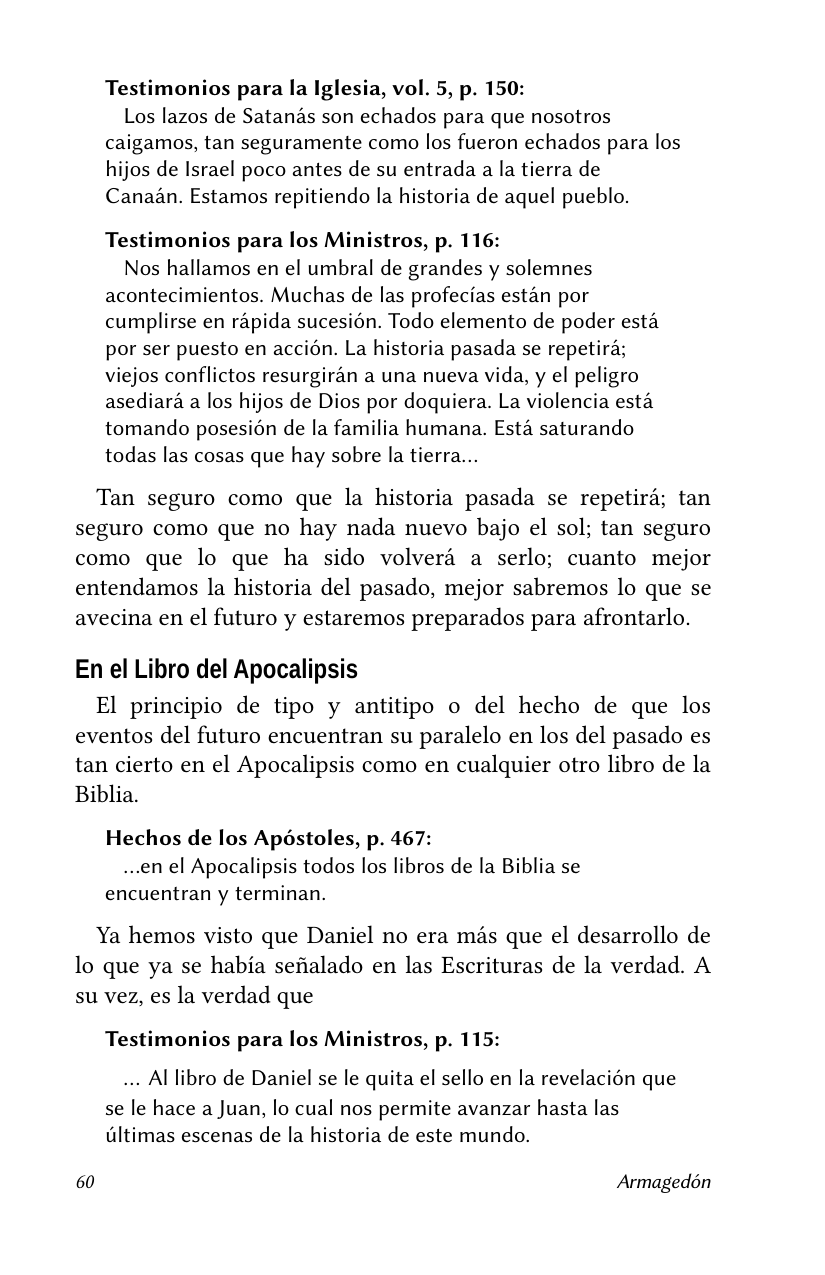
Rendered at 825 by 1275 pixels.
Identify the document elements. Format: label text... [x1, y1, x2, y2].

text Testimonios para los Ministros, p. 115: [105, 1026, 712, 1052]
text Testimonios para los Ministros, p. 116: [105, 227, 712, 253]
text Tan seguro como que la historia pasada se repetirá; tan seguro como que no hay nada nuevo bajo el sol; tan seguro como que lo que ha sido volverá a serlo; cuanto mejor entendamos la historia del pasado, mejor sabremos lo que se avecina en el futuro y estaremos preparados para afrontarlo. [75, 483, 712, 631]
text Testimonios para la Iglesia, vol. 5, p. 150: [105, 75, 712, 101]
text El principio de tipo y antitipo o del hecho de que los eventos del futuro encuentran su paralelo en los del pasado es tan cierto en el Apocalipsis como en cualquier otro libro de la Biblia. [75, 691, 712, 809]
text ... Al libro de Daniel se le quita el sello en la revelación que se le hace a Juan, lo cual nos permite avanzar hasta las últimas escenas de la historia de este mundo. [105, 1053, 682, 1148]
text Ya hemos visto que Daniel no era más que el desarrollo de lo que ya se había señalado en las Escrituras de la verdad. A su vez, es la verdad que [75, 921, 712, 1009]
text Nos hallamos en el umbral de grandes y solemnes acontecimientos. Muchas de las profecías están por cumplirse en rápida sucesión. Todo elemento de poder está por ser puesto en acción. La historia pasada se repetirá; viejos conflictos resurgirán a una nueva vida, y el peligro asediará a los hijos de Dios por doquiera. La violencia está tomando posesión de la familia humana. Está saturando todas las cosas que hay sobre la tierra... [105, 255, 682, 468]
text Hechos de los Apóstoles, p. 467: [105, 825, 712, 851]
text Los lazos de Satanás son echados para que nosotros caigamos, tan seguramente como los fueron echados para los hijos de Israel poco antes de su entrada a la tierra de Canaán. Estamos repitiendo la historia de aquel pueblo. [105, 103, 682, 209]
text ...en el Apocalipsis todos los libros de la Biblia se encuentran y terminan. [105, 853, 682, 906]
subtitle En el Libro del Apocalipsis [75, 654, 712, 685]
